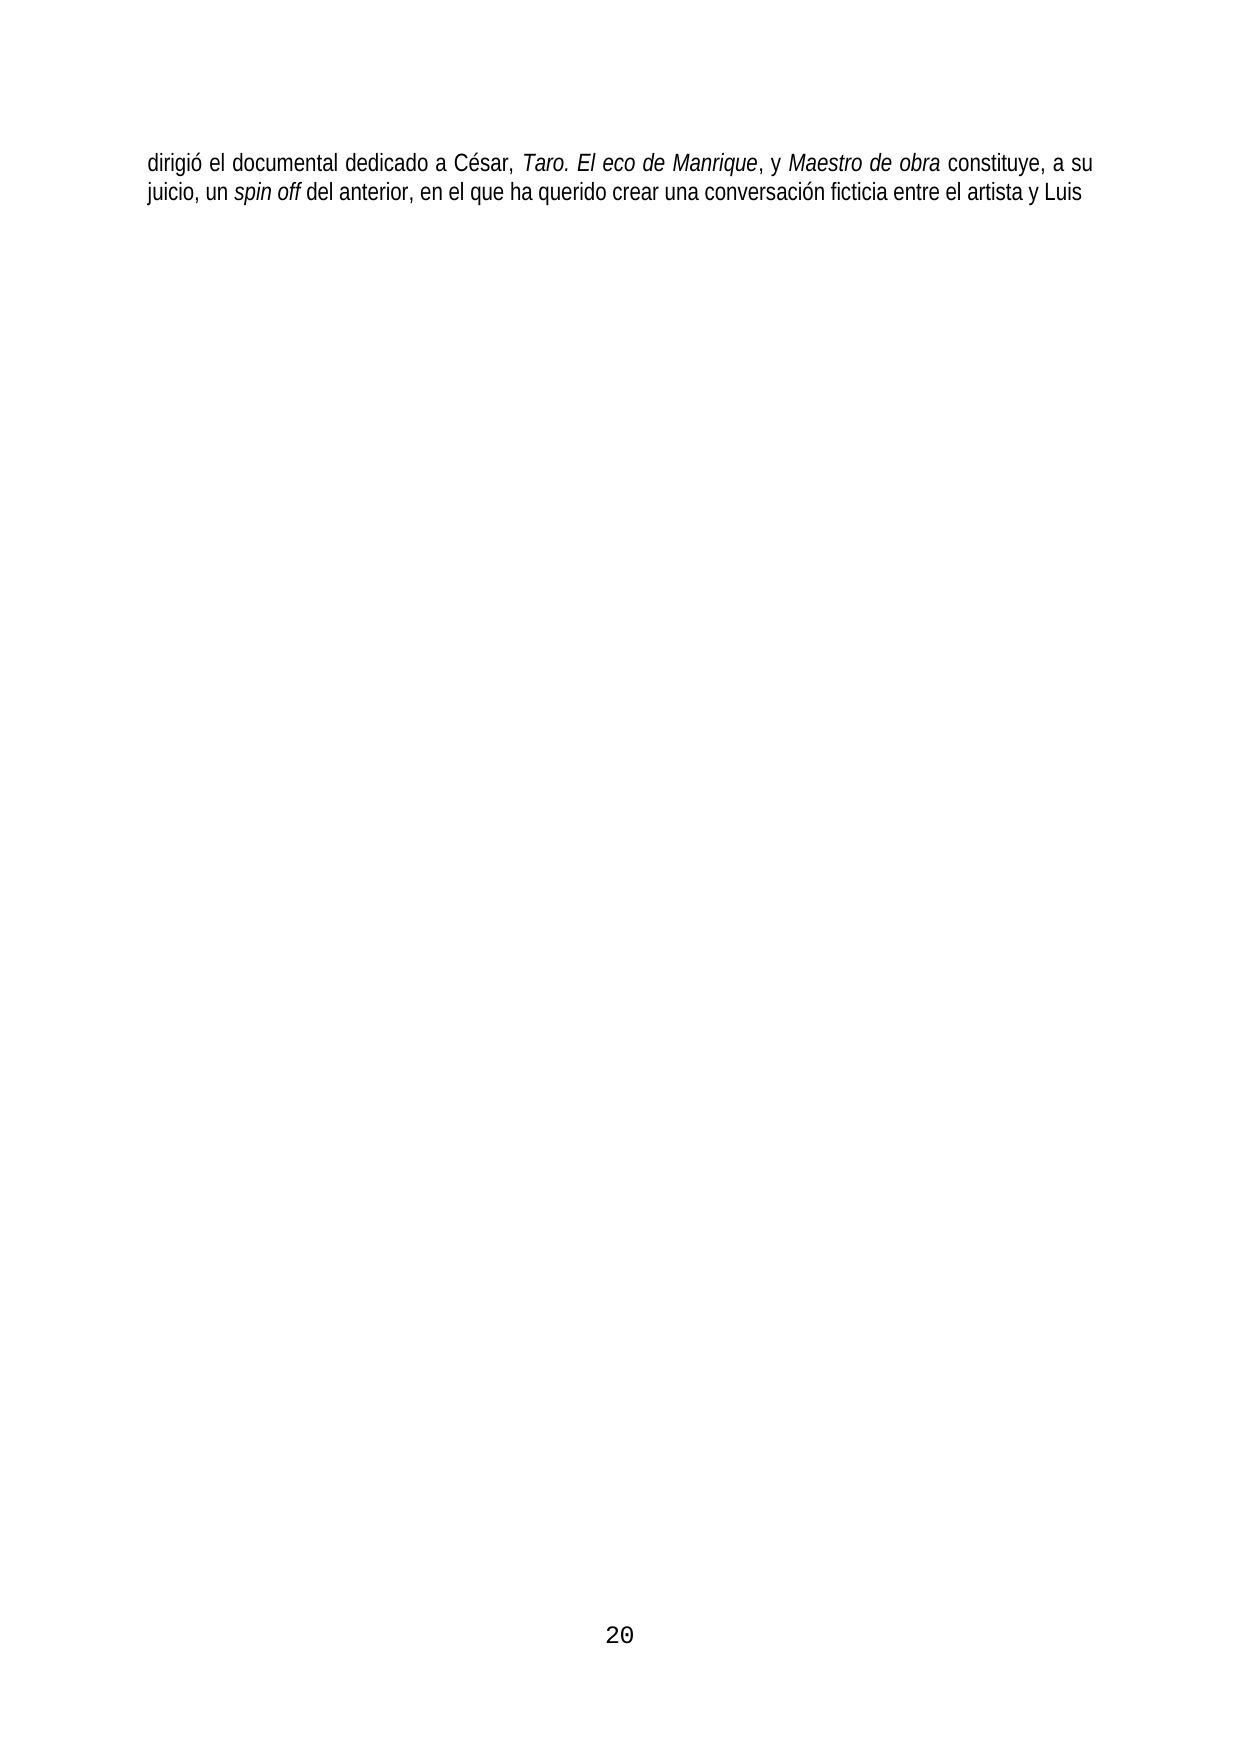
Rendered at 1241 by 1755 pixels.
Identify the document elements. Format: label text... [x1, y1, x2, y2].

text dirigió el documental dedicado a César, Taro. El eco de Manrique, y Maestro de obra constituye, a su juicio, un spin off del anterior, en el que ha querido crear una conversación ficticia entre el artista y Luis [147, 148, 1093, 205]
